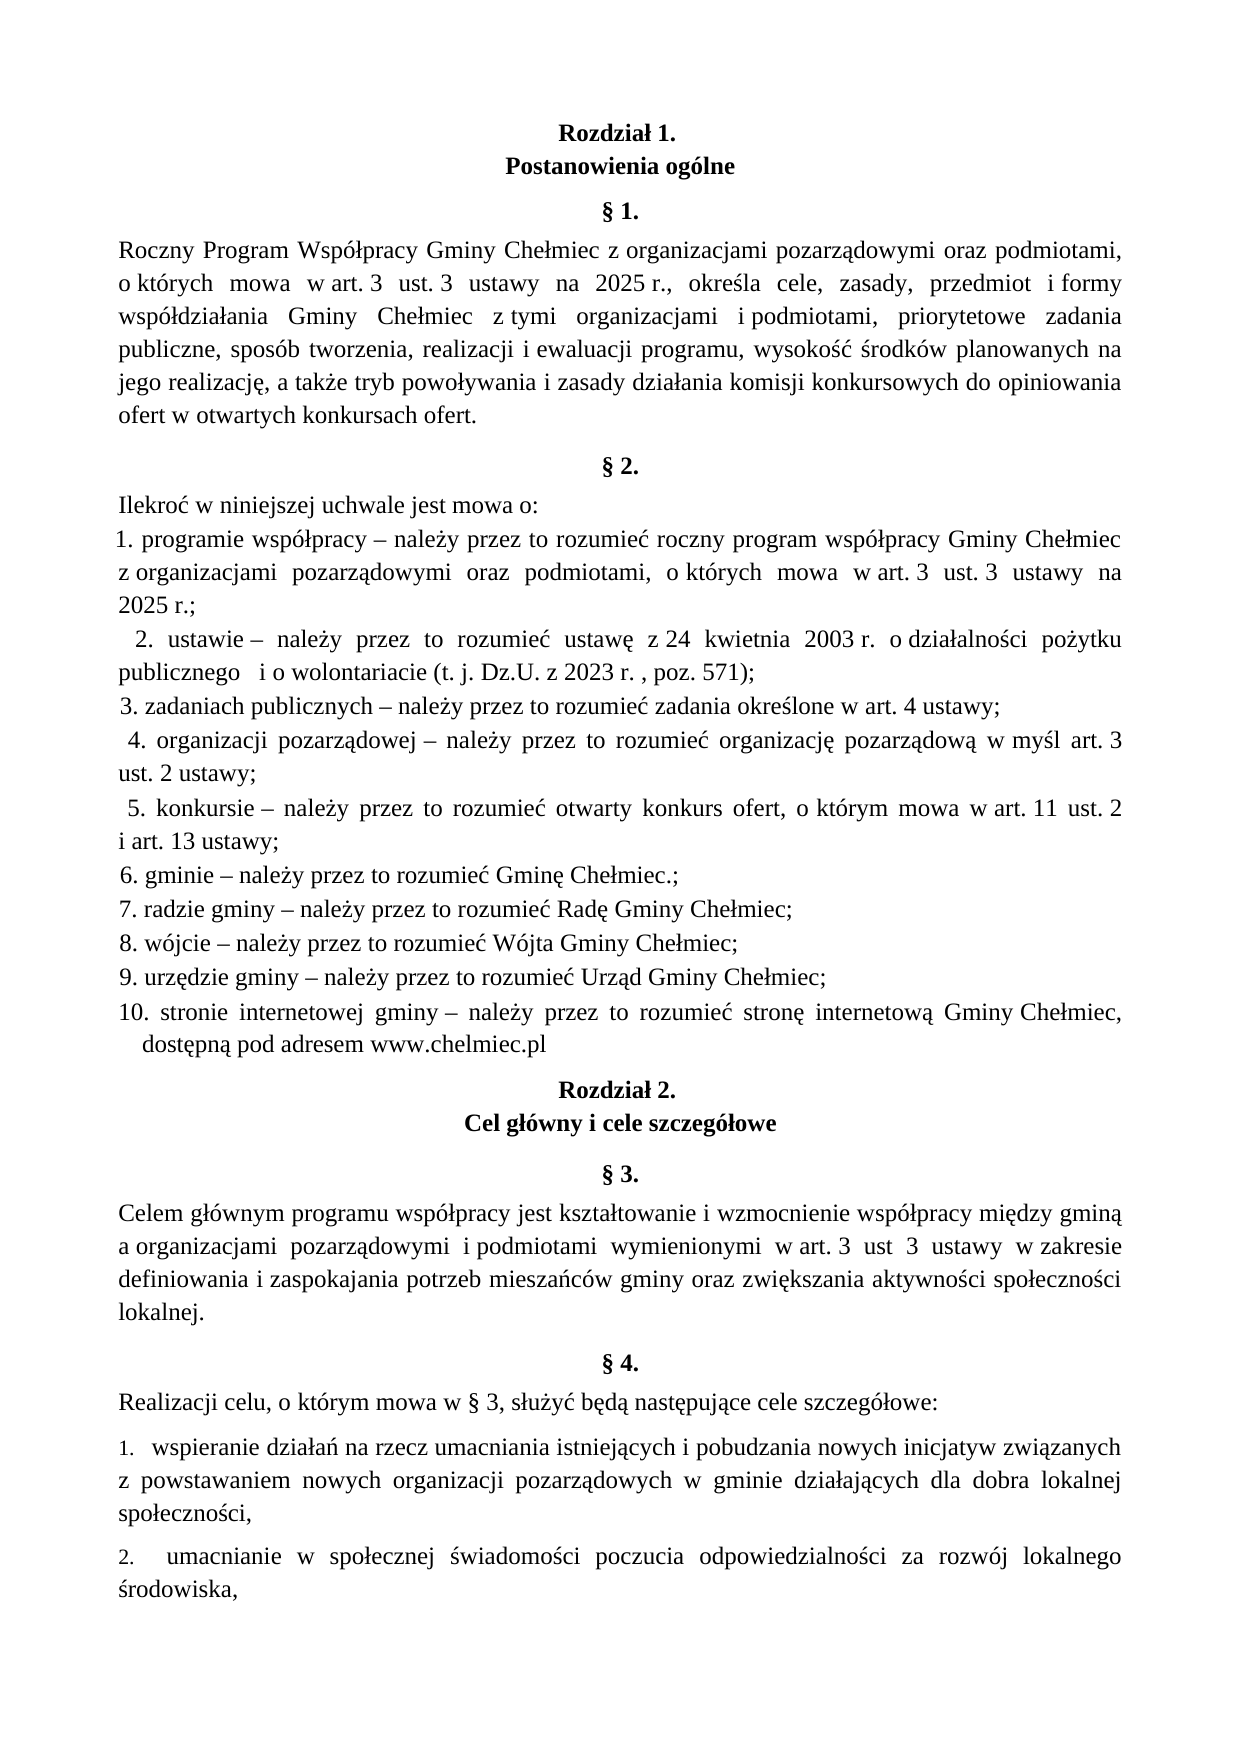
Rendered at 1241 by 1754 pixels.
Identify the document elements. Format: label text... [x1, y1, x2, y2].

list umacnianie w społecznej świadomości poczucia odpowiedzialności za rozwój lokalnego środowiska, [118, 1541, 1122, 1603]
text 5. konkursie – należy przez to rozumieć otwarty konkurs ofert, o którym mowa w art. 11 ust. 2 i art. 13 ustawy; [94, 793, 1122, 854]
text § 1. [118, 196, 1122, 225]
text 10. stronie internetowej gminy – należy przez to rozumieć stronę internetową Gminy Chełmiec, dostępną pod adresem www.chelmiec.pl [118, 997, 1122, 1058]
text Rozdział 1. Postanowienia ogólne [118, 118, 1122, 180]
text § 4. [118, 1348, 1122, 1377]
text § 2. [118, 451, 1122, 479]
text 9. urzędzie gminy – należy przez to rozumieć Urząd Gminy Chełmiec; [100, 962, 1122, 991]
list wspieranie działań na rzecz umacniania istniejących i pobudzania nowych inicjatyw związanych z powstawaniem nowych organizacji pozarządowych w gminie działających dla dobra lokalnej społeczności, [118, 1432, 1122, 1527]
text 8. wójcie – należy przez to rozumieć Wójta Gminy Chełmiec; [100, 928, 1122, 957]
text 6. gminie – należy przez to rozumieć Gminę Chełmiec.; [94, 860, 1122, 889]
text Celem głównym programu współpracy jest kształtowanie i wzmocnienie współpracy między gminą a organizacjami pozarządowymi i podmiotami wymienionymi w art. 3 ust 3 ustawy w zakresie definiowania i zaspokajania potrzeb mieszańców gminy oraz zwiększania aktywności społeczności lokalnej. [118, 1198, 1122, 1326]
text Roczny Program Współpracy Gminy Chełmiec z organizacjami pozarządowymi oraz podmiotami, o których mowa w art. 3 ust. 3 ustawy na 2025 r., określa cele, zasady, przedmiot i formy współdziałania Gminy Chełmiec z tymi organizacjami i podmiotami, priorytetowe zadania publiczne, sposób tworzenia, realizacji i ewaluacji programu, wysokość środków planowanych na jego realizację, a także tryb powoływania i zasady działania komisji konkursowych do opiniowania ofert w otwartych konkursach ofert. [118, 235, 1122, 429]
text § 3. [118, 1159, 1122, 1188]
text 7. radzie gminy – należy przez to rozumieć Radę Gminy Chełmiec; [106, 894, 1122, 923]
text Ilekroć w niniejszej uchwale jest mowa o: [118, 490, 1122, 518]
text 4. organizacji pozarządowej – należy przez to rozumieć organizację pozarządową w myśl art. 3 ust. 2 ustawy; [94, 726, 1122, 787]
text 2. ustawie – należy przez to rozumieć ustawę z 24 kwietnia 2003 r. o działalności pożytku publicznego i o wolontariacie (t. j. Dz.U. z 2023 r. , poz. 571); [94, 624, 1122, 686]
text 1. programie współpracy – należy przez to rozumieć roczny program współpracy Gminy Chełmiec z organizacjami pozarządowymi oraz podmiotami, o których mowa w art. 3 ust. 3 ustawy na 2025 r.; [94, 524, 1122, 619]
text 3. zadaniach publicznych – należy przez to rozumieć zadania określone w art. 4 ustawy; [94, 691, 1122, 720]
text Rozdział 2. Cel główny i cele szczegółowe [118, 1076, 1122, 1137]
text Realizacji celu, o którym mowa w § 3, służyć będą następujące cele szczegółowe: [118, 1387, 1122, 1416]
